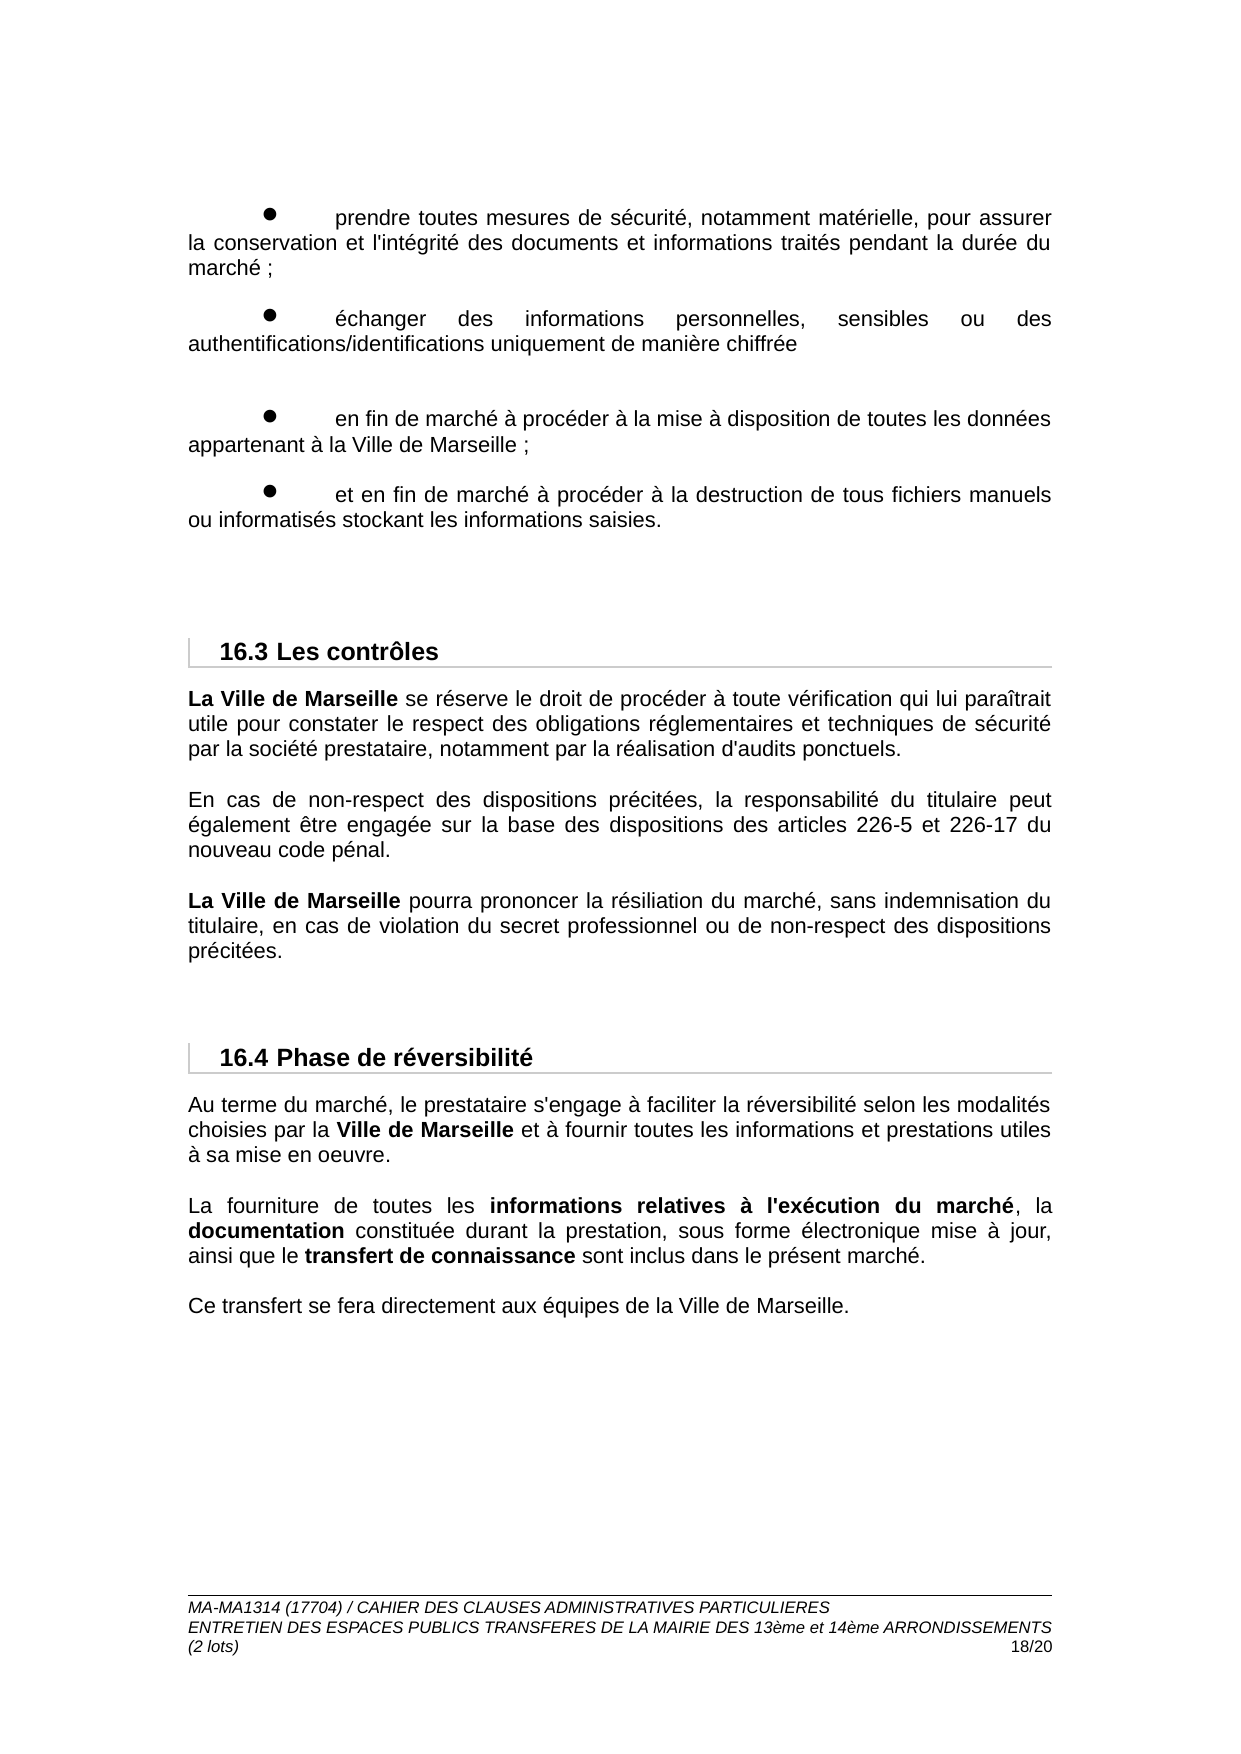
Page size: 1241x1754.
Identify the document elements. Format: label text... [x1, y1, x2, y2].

list et en fin de marché à procéder à la destruction de tous fichiers manuels ou informatisés stockant les informations saisies. [188, 482, 1052, 532]
text En cas de non-respect des dispositions précitées, la responsabilité du titulaire peut également être engagée sur la base des dispositions des articles 226-5 et 226-17 du nouveau code pénal. [188, 787, 1052, 862]
text La fourniture de toutes les informations relatives à l'exécution du marché, la documentation constituée durant la prestation, sous forme électronique mise à jour, ainsi que le transfert de connaissance sont inclus dans le présent marché. [188, 1192, 1052, 1268]
subtitle Les contrôles [188, 637, 1052, 666]
subtitle Phase de réversibilité [190, 1043, 1052, 1072]
text Au terme du marché, le prestataire s'engage à faciliter la réversibilité selon les modalités choisies par la Ville de Marseille et à fournir toutes les informations et prestations utiles à sa mise en oeuvre. [188, 1092, 1052, 1167]
list prendre toutes mesures de sécurité, notamment matérielle, pour assurer la conservation et l'intégrité des documents et informations traités pendant la durée du marché ; [188, 204, 1052, 280]
text Ce transfert se fera directement aux équipes de la Ville de Marseille. [188, 1293, 1052, 1318]
list échanger des informations personnelles, sensibles ou des authentifications/identifications uniquement de manière chiffrée [188, 305, 1052, 356]
text La Ville de Marseille se réserve le droit de procéder à toute vérification qui lui paraîtrait utile pour constater le respect des obligations réglementaires et techniques de sécurité par la société prestataire, notamment par la réalisation d'audits ponctuels. [188, 686, 1052, 762]
list en fin de marché à procéder à la mise à disposition de toutes les données appartenant à la Ville de Marseille ; [188, 406, 1052, 457]
text La Ville de Marseille pourra prononcer la résiliation du marché, sans indemnisation du titulaire, en cas de violation du secret professionnel ou de non-respect des dispositions précitées. [188, 888, 1052, 963]
